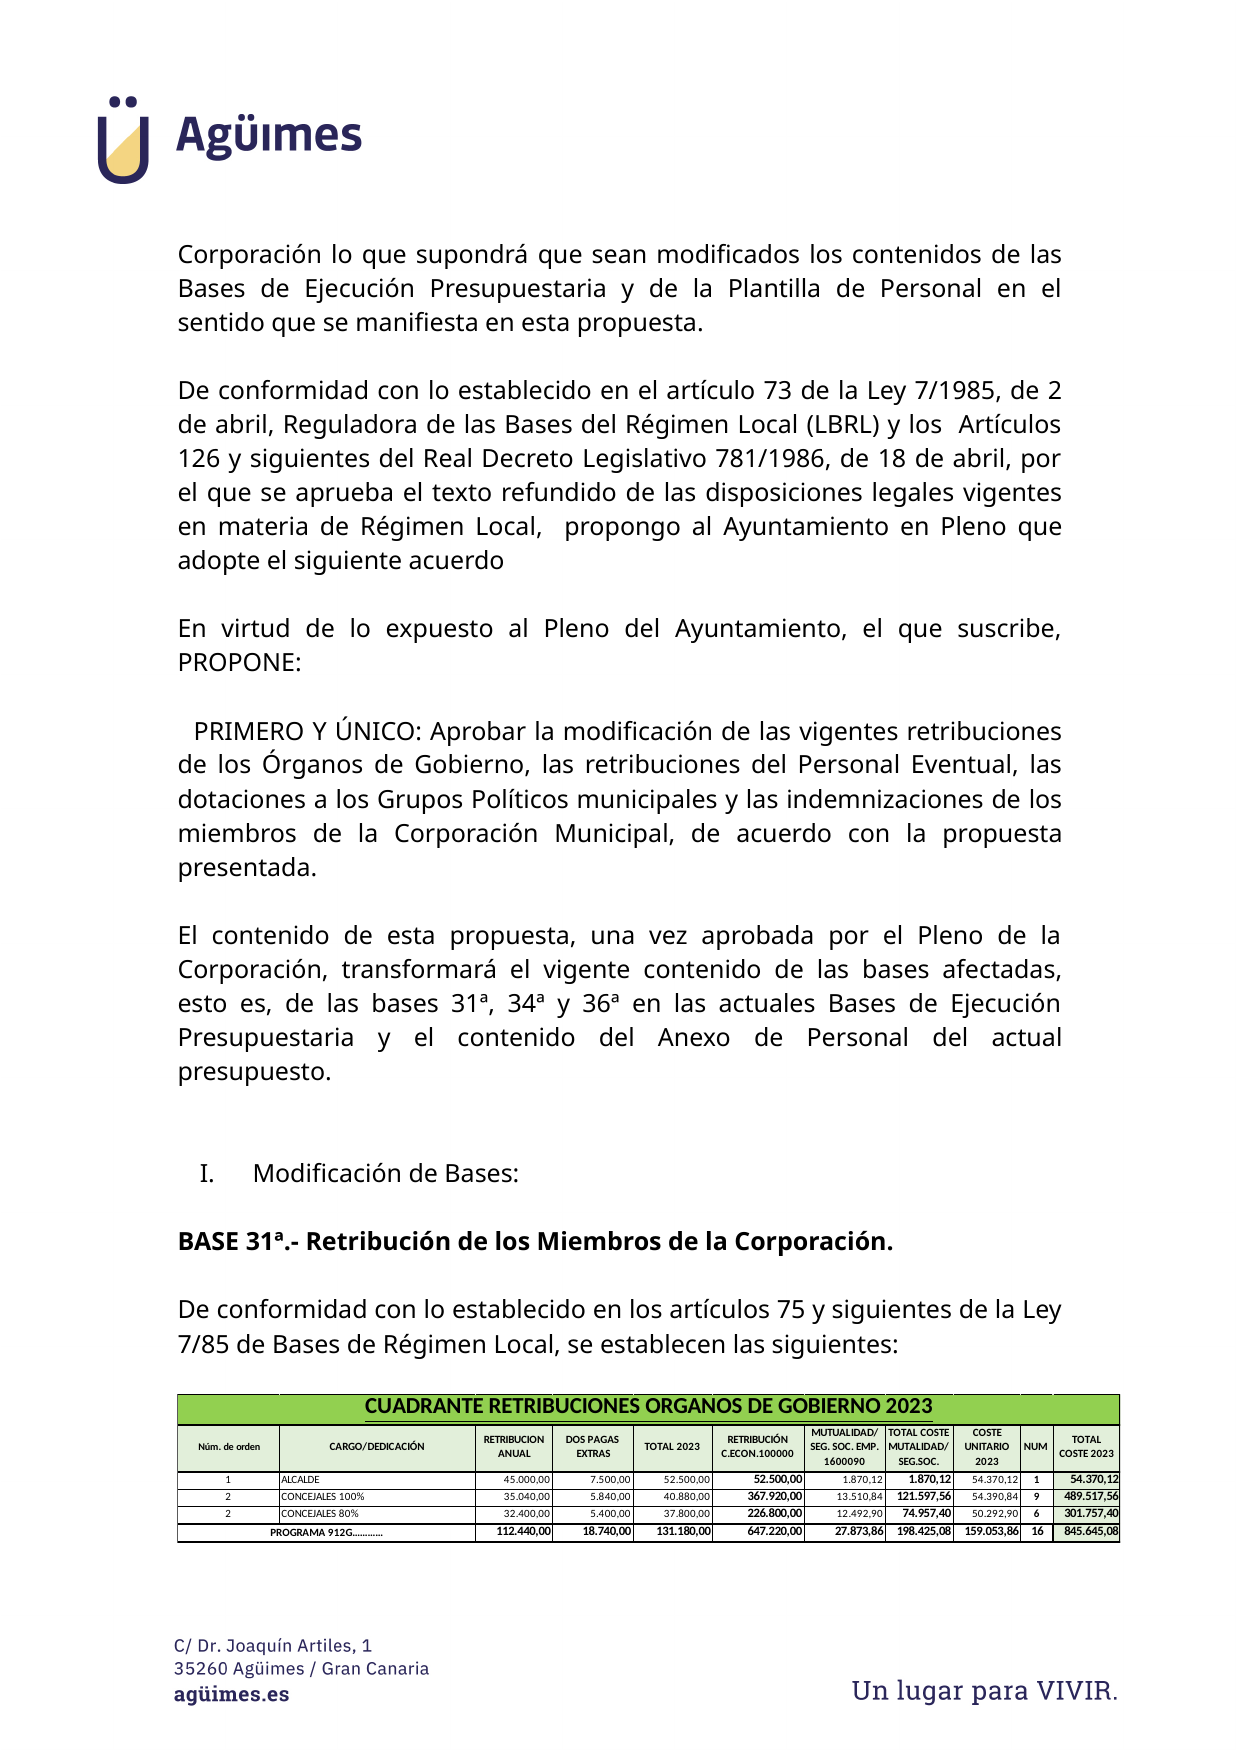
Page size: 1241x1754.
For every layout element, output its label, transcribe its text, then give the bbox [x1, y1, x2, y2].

text En virtud de lo expuesto al Pleno del Ayuntamiento, el que suscribe, PROPONE: [177, 611, 1063, 679]
text El contenido de esta propuesta, una vez aprobada por el Pleno de la Corporación, transformará el vigente contenido de las bases afectadas, esto es, de las bases 31ª, 34ª y 36ª en las actuales Bases de Ejecución Presupuestaria y el contenido del Anexo de Personal del actual presupuesto. [177, 917, 1063, 1088]
text BASE 31ª.- Retribución de los Miembros de la Corporación. [177, 1224, 1063, 1258]
text Corporación lo que supondrá que sean modificados los contenidos de las Bases de Ejecución Presupuestaria y de la Plantilla de Personal en el sentido que se manifiesta en esta propuesta. [177, 236, 1063, 338]
picture [2, 3, 1235, 1749]
text De conformidad con lo establecido en el artículo 73 de la Ley 7/1985, de 2 de abril, Reguladora de las Bases del Régimen Local (LBRL) y los Artículos 126 y siguientes del Real Decreto Legislativo 781/1986, de 18 de abril, por el que se aprueba el texto refundido de las disposiciones legales vigentes en materia de Régimen Local, propongo al Ayuntamiento en Pleno que adopte el siguiente acuerdo [177, 372, 1063, 577]
text PRIMERO Y ÚNICO: Aprobar la modificación de las vigentes retribuciones de los Órganos de Gobierno, las retribuciones del Personal Eventual, las dotaciones a los Grupos Políticos municipales y las indemnizaciones de los miembros de la Corporación Municipal, de acuerdo con la propuesta presentada. [177, 713, 1063, 883]
list Modificación de Bases: [215, 1156, 1063, 1190]
text De conformidad con lo establecido en los artículos 75 y siguientes de la Ley 7/85 de Bases de Régimen Local, se establecen las siguientes: [177, 1292, 1063, 1360]
